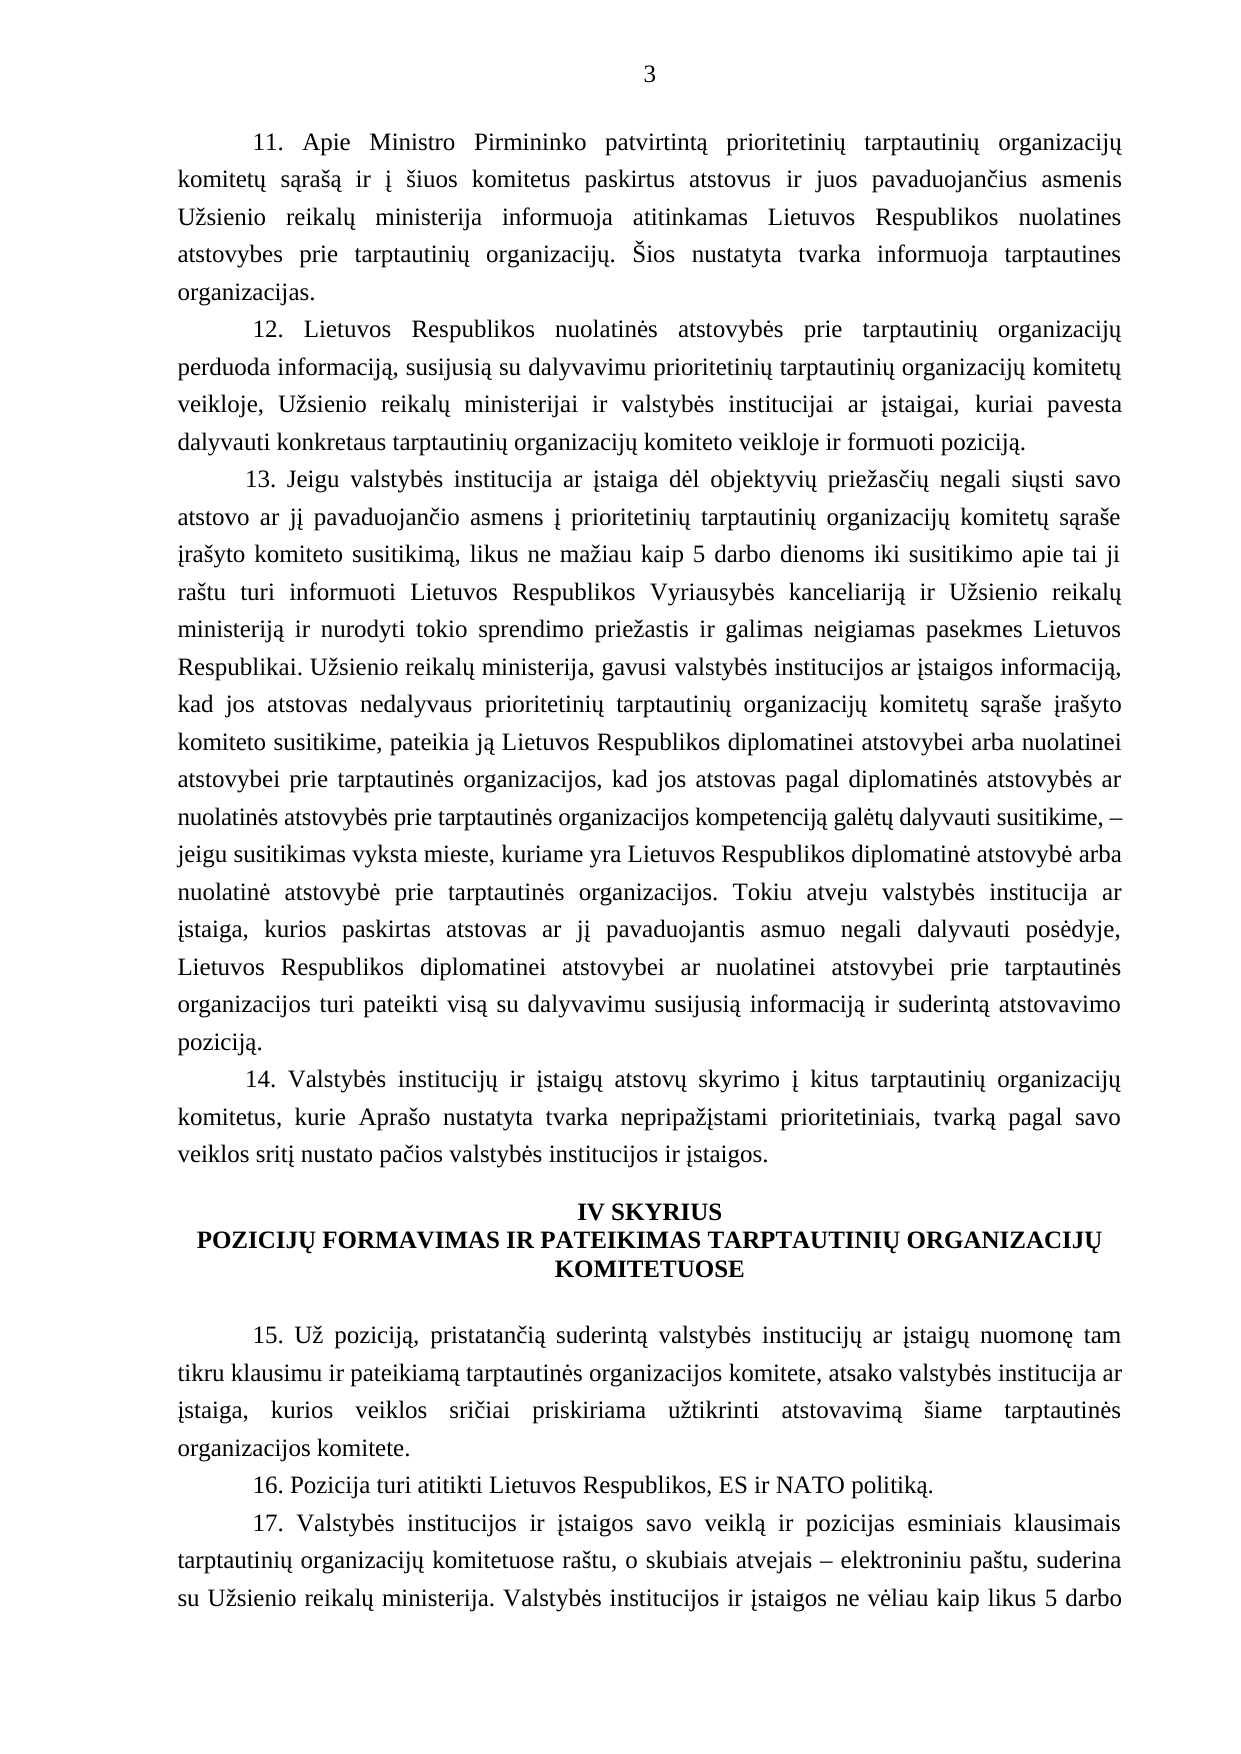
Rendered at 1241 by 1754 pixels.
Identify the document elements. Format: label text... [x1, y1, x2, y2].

text 17. Valstybės institucijos ir įstaigos savo veiklą ir pozicijas esminiais klausimais tarptautinių organizacijų komitetuose raštu, o skubiais atvejais – elektroniniu paštu, suderina su Užsienio reikalų ministerija. Valstybės institucijos ir įstaigos ne vėliau kaip likus 5 darbo [177, 1499, 1122, 1612]
text 16. Pozicija turi atitikti Lietuvos Respublikos, ES ir NATO politiką. [177, 1462, 1122, 1499]
text IV SKYRIUS [177, 1197, 1122, 1226]
text 11. Apie Ministro Pirmininko patvirtintą prioritetinių tarptautinių organizacijų komitetų sąrašą ir į šiuos komitetus paskirtus atstovus ir juos pavaduojančius asmenis Užsienio reikalų ministerija informuoja atitinkamas Lietuvos Respublikos nuolatines atstovybes prie tarptautinių organizacijų. Šios nustatyta tvarka informuoja tarptautines organizacijas. [177, 118, 1122, 306]
subtitle POZICIJŲ FORMAVIMAS IR PATEIKIMAS TARPTAUTINIŲ ORGANIZACIJŲ KOMITETUOSE [177, 1226, 1122, 1283]
text 14. Valstybės institucijų ir įstaigų atstovų skyrimo į kitus tarptautinių organizacijų komitetus, kurie Aprašo nustatyta tvarka nepripažįstami prioritetiniais, tvarką pagal savo veiklos sritį nustato pačios valstybės institucijos ir įstaigos. [177, 1056, 1122, 1168]
text 15. Už poziciją, pristatančią suderintą valstybės institucijų ar įstaigų nuomonę tam tikru klausimu ir pateikiamą tarptautinės organizacijos komitete, atsako valstybės institucija ar įstaiga, kurios veiklos sričiai priskiriama užtikrinti atstovavimą šiame tarptautinės organizacijos komitete. [177, 1312, 1122, 1462]
text 12. Lietuvos Respublikos nuolatinės atstovybės prie tarptautinių organizacijų perduoda informaciją, susijusią su dalyvavimu prioritetinių tarptautinių organizacijų komitetų veikloje, Užsienio reikalų ministerijai ir valstybės institucijai ar įstaigai, kuriai pavesta dalyvauti konkretaus tarptautinių organizacijų komiteto veikloje ir formuoti poziciją. [177, 306, 1122, 456]
text 13. Jeigu valstybės institucija ar įstaiga dėl objektyvių priežasčių negali siųsti savo atstovo ar jį pavaduojančio asmens į prioritetinių tarptautinių organizacijų komitetų sąraše įrašyto komiteto susitikimą, likus ne mažiau kaip 5 darbo dienoms iki susitikimo apie tai ji raštu turi informuoti Lietuvos Respublikos Vyriausybės kanceliariją ir Užsienio reikalų ministeriją ir nurodyti tokio sprendimo priežastis ir galimas neigiamas pasekmes Lietuvos Respublikai. Užsienio reikalų ministerija, gavusi valstybės institucijos ar įstaigos informaciją, kad jos atstovas nedalyvaus prioritetinių tarptautinių organizacijų komitetų sąraše įrašyto komiteto susitikime, pateikia ją Lietuvos Respublikos diplomatinei atstovybei arba nuolatinei atstovybei prie tarptautinės organizacijos, kad jos atstovas pagal diplomatinės atstovybės ar nuolatinės atstovybės prie tarptautinės organizacijos kompetenciją galėtų dalyvauti susitikime, – jeigu susitikimas vyksta mieste, kuriame yra Lietuvos Respublikos diplomatinė atstovybė arba nuolatinė atstovybė prie tarptautinės organizacijos. Tokiu atveju valstybės institucija ar įstaiga, kurios paskirtas atstovas ar jį pavaduojantis asmuo negali dalyvauti posėdyje, Lietuvos Respublikos diplomatinei atstovybei ar nuolatinei atstovybei prie tarptautinės organizacijos turi pateikti visą su dalyvavimu susijusią informaciją ir suderintą atstovavimo poziciją. [177, 456, 1122, 1056]
